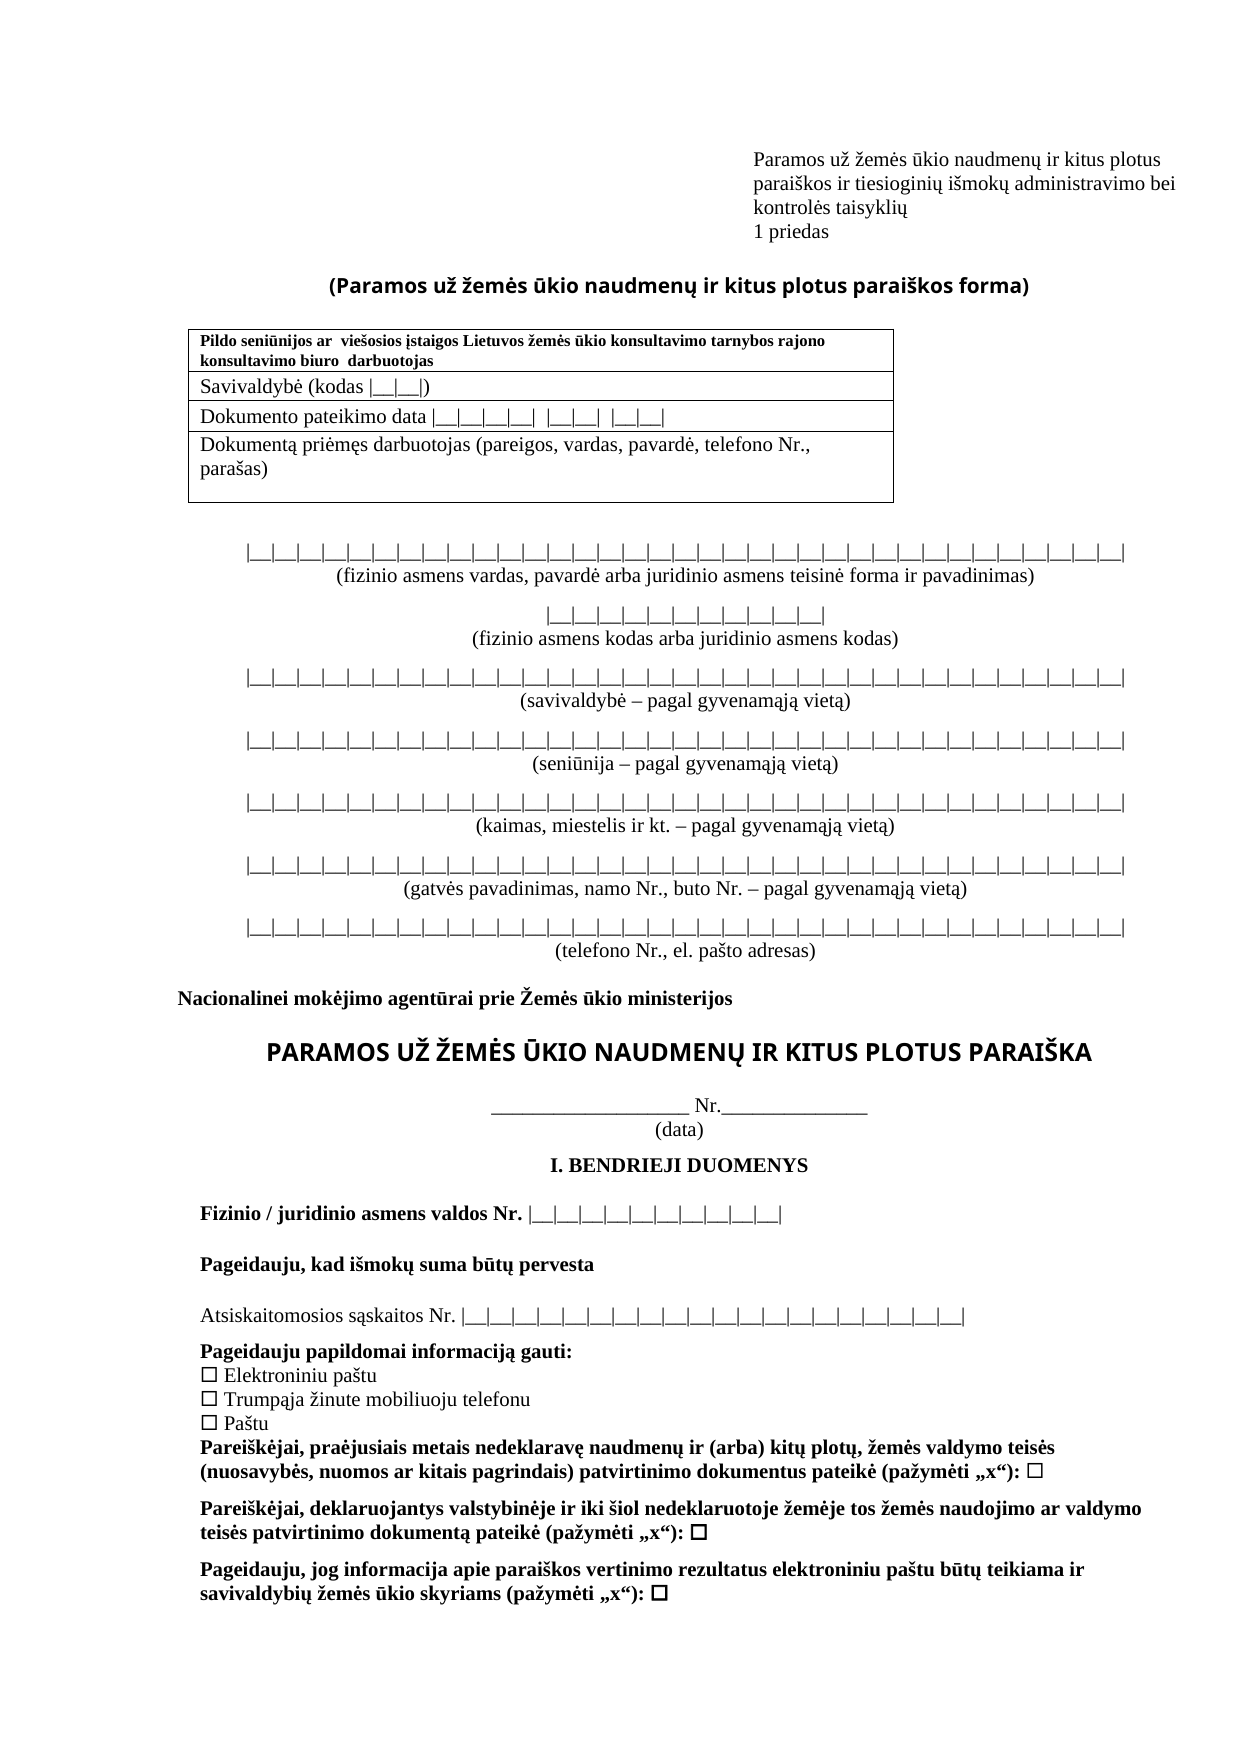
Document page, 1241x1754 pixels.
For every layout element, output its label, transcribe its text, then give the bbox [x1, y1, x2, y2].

text Paramos už žemės ūkio naudmenų ir kitus plotus [753, 147, 1181, 171]
table_header Pildo seniūnijos ar viešosios įstaigos Lietuvos žemės ūkio konsultavimo tarnybos rajono konsultavimo biuro darbuotojas [189, 330, 893, 371]
table_cell |__|__|__|__|__|__|__|__|__|__|__|__|__|__|__|__|__|__|__|__|__|__|__|__|__|__|__|__|__|__|__|__|__|__|__| (savivaldybė – pagal gyvenamąją vietą) [189, 664, 1182, 727]
table_header Fizinio / juridinio asmens valdos Nr. |__|__|__|__|__|__|__|__|__|__| [189, 1201, 1182, 1252]
text paraiškos ir tiesioginių išmokų administravimo bei [753, 171, 1181, 195]
text ___________________ Nr.______________ [177, 1093, 1181, 1117]
table_header |__|__|__|__|__|__|__|__|__|__|__|__|__|__|__|__|__|__|__|__|__|__|__|__|__|__|__|__|__|__|__|__|__|__|__| (fizinio asmens vardas, pavardė arba juridinio asmens teisinė forma ir pavadinimas) [189, 527, 1182, 602]
text Paramos už žemės ūkio naudmenų ir kitus plotus paraiška [177, 1034, 1181, 1068]
text Nacionalinei mokėjimo agentūrai prie Žemės ūkio ministerijos [177, 986, 1181, 1010]
table_cell |__|__|__|__|__|__|__|__|__|__|__| (fizinio asmens kodas arba juridinio asmens kodas) [189, 602, 1182, 664]
table_cell |__|__|__|__|__|__|__|__|__|__|__|__|__|__|__|__|__|__|__|__|__|__|__|__|__|__|__|__|__|__|__|__|__|__|__| (kaimas, miestelis ir kt. – pagal gyvenamąją vietą) [189, 789, 1182, 852]
table_cell Savivaldybė (kodas |__|__|) [189, 372, 893, 400]
table_cell |__|__|__|__|__|__|__|__|__|__|__|__|__|__|__|__|__|__|__|__|__|__|__|__|__|__|__|__|__|__|__|__|__|__|__| (gatvės pavadinimas, namo Nr., buto Nr. – pagal gyvenamąją vietą) [189, 852, 1182, 914]
text 1 priedas [753, 219, 1181, 243]
text (data) [177, 1117, 1181, 1141]
table_cell |__|__|__|__|__|__|__|__|__|__|__|__|__|__|__|__|__|__|__|__|__|__|__|__|__|__|__|__|__|__|__|__|__|__|__| (seniūnija – pagal gyvenamąją vietą) [189, 727, 1182, 789]
text (Paramos už žemės ūkio naudmenų ir kitus plotus paraiškos forma) [177, 272, 1181, 300]
text kontrolės taisyklių [753, 195, 1181, 219]
table_cell |__|__|__|__|__|__|__|__|__|__|__|__|__|__|__|__|__|__|__|__|__|__|__|__|__|__|__|__|__|__|__|__|__|__|__| (telefono Nr., el. pašto adresas) [189, 914, 1182, 962]
table_cell Dokumentą priėmęs darbuotojas (pareigos, vardas, pavardė, telefono Nr., parašas) [189, 432, 893, 502]
table_cell Pageidauju, kad išmokų suma būtų pervesta [189, 1252, 1182, 1302]
table_cell Dokumento pateikimo data |__|__|__|__| |__|__| |__|__| [189, 401, 893, 431]
table_cell Atsiskaitomosios sąskaitos Nr. |__|__|__|__|__|__|__|__|__|__|__|__|__|__|__|__|__|__|__|__| Pageidauju papildomai informaciją gauti:  Elektroniniu paštu  Trumpąja žinute mobiliuoju telefonu  Paštu Pareiškėjai, praėjusiais metais nedeklaravę naudmenų ir (arba) kitų plotų, žemės valdymo teisės (nuosavybės, nuomos ar kitais pagrindais) patvirtinimo dokumentus pateikė (pažymėti „x“):  Pareiškėjai, deklaruojantys valstybinėje ir iki šiol nedeklaruotoje žemėje tos žemės naudojimo ar valdymo teisės patvirtinimo dokumentą pateikė (pažymėti „x“):  Pageidauju, jog informacija apie paraiškos vertinimo rezultatus elektroniniu paštu būtų teikiama ir savivaldybių žemės ūkio skyriams (pažymėti „x“):  [189, 1303, 1182, 1617]
text I. BENDRIEJI DUOMENYS [177, 1153, 1181, 1177]
